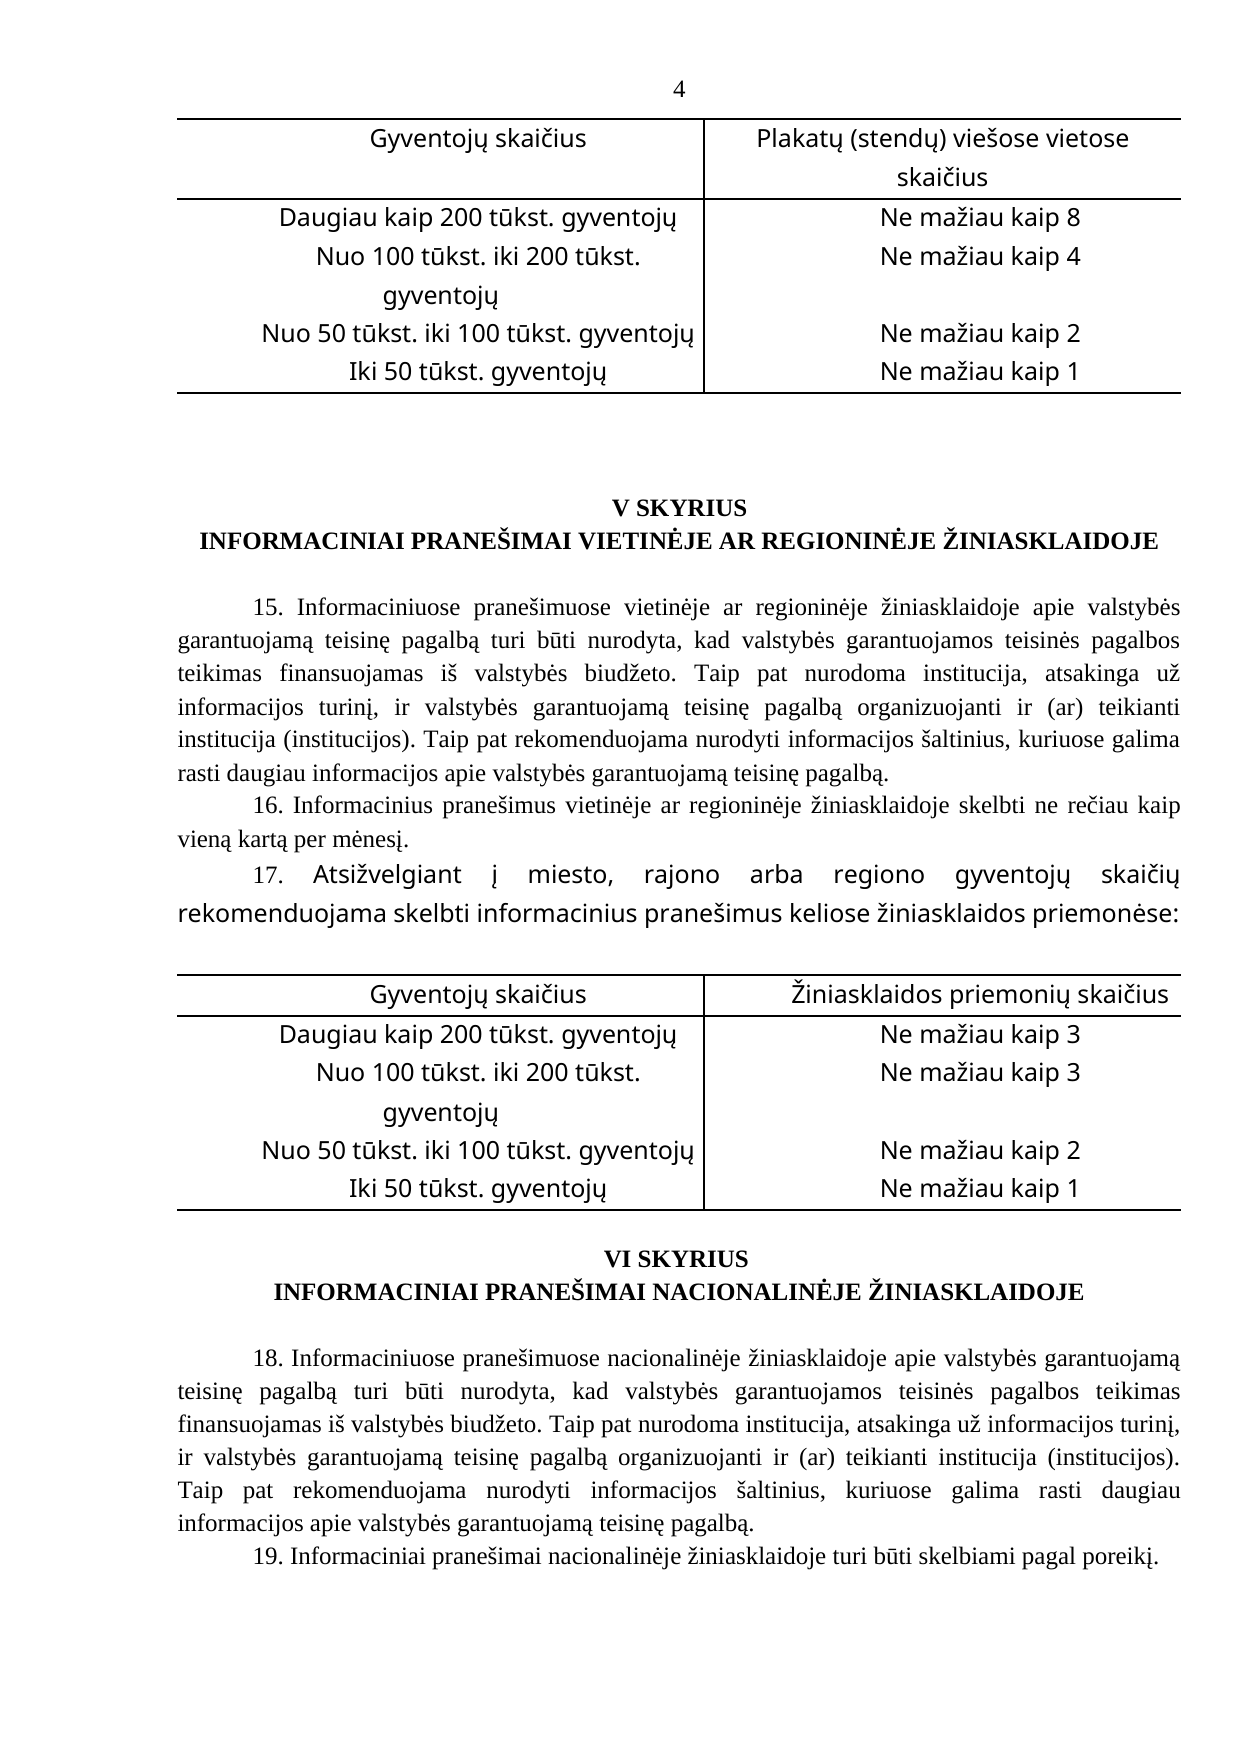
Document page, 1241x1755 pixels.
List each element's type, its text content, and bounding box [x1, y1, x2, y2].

text 19. Informaciniai pranešimai nacionalinėje žiniasklaidoje turi būti skelbiami pagal poreikį. [177, 1541, 1181, 1570]
table_cell Iki 50 tūkst. gyventojų [177, 1171, 703, 1209]
table_cell Ne mažiau kaip 3 [705, 1055, 1181, 1132]
text 15. Informaciniuose pranešimuose vietinėje ar regioninėje žiniasklaidoje apie valstybės garantuojamą teisinę pagalbą turi būti nurodyta, kad valstybės garantuojamos teisinės pagalbos teikimas finansuojamas iš valstybės biudžeto. Taip pat nurodoma institucija, atsakinga už informacijos turinį, ir valstybės garantuojamą teisinę pagalbą organizuojanti ir (ar) teikianti institucija (institucijos). Taip pat rekomenduojama nurodyti informacijos šaltinius, kuriuose galima rasti daugiau informacijos apie valstybės garantuojamą teisinę pagalbą. [177, 592, 1181, 786]
table_cell Nuo 50 tūkst. iki 100 tūkst. gyventojų [177, 1133, 703, 1171]
table_cell Ne mažiau kaip 3 [705, 1017, 1181, 1055]
text 16. Informacinius pranešimus vietinėje ar regioninėje žiniasklaidoje skelbti ne rečiau kaip vieną kartą per mėnesį. [177, 791, 1181, 852]
table_header Gyventojų skaičius [177, 120, 703, 198]
table_cell Ne mažiau kaip 2 [705, 1133, 1181, 1171]
table_cell Daugiau kaip 200 tūkst. gyventojų [177, 200, 703, 238]
text VI SKYRIUS [177, 1244, 1181, 1273]
table_header Gyventojų skaičius [177, 976, 703, 1014]
table_cell Ne mažiau kaip 1 [705, 1171, 1181, 1209]
table_cell Nuo 100 tūkst. iki 200 tūkst. gyventojų [177, 238, 703, 316]
text 17. Atsižvelgiant į miesto, rajono arba regiono gyventojų skaičių rekomenduojama skelbti informacinius pranešimus keliose žiniasklaidos priemonėse: [177, 857, 1181, 930]
table_cell Nuo 50 tūkst. iki 100 tūkst. gyventojų [177, 316, 703, 354]
table_cell Ne mažiau kaip 8 [705, 200, 1181, 238]
table_cell Nuo 100 tūkst. iki 200 tūkst. gyventojų [177, 1055, 703, 1132]
text 18. Informaciniuose pranešimuose nacionalinėje žiniasklaidoje apie valstybės garantuojamą teisinę pagalbą turi būti nurodyta, kad valstybės garantuojamos teisinės pagalbos teikimas finansuojamas iš valstybės biudžeto. Taip pat nurodoma institucija, atsakinga už informacijos turinį, ir valstybės garantuojamą teisinę pagalbą organizuojanti ir (ar) teikianti institucija (institucijos). Taip pat rekomenduojama nurodyti informacijos šaltinius, kuriuose galima rasti daugiau informacijos apie valstybės garantuojamą teisinę pagalbą. [177, 1343, 1181, 1537]
text V SKYRIUS [177, 493, 1181, 522]
table_header Plakatų (stendų) viešose vietose skaičius [705, 120, 1181, 198]
text INFORMACINIAI PRANEŠIMAI VIETINĖJE AR REGIONINĖJE ŽINIASKLAIDOJE [177, 526, 1181, 555]
table_cell Iki 50 tūkst. gyventojų [177, 354, 703, 392]
table_cell Daugiau kaip 200 tūkst. gyventojų [177, 1017, 703, 1055]
table_header Žiniasklaidos priemonių skaičius [705, 976, 1181, 1014]
table_cell Ne mažiau kaip 4 [705, 238, 1181, 316]
table_cell Ne mažiau kaip 1 [705, 354, 1181, 392]
table_cell Ne mažiau kaip 2 [705, 316, 1181, 354]
text INFORMACINIAI PRANEŠIMAI NACIONALINĖJE ŽINIASKLAIDOJE [177, 1277, 1181, 1306]
